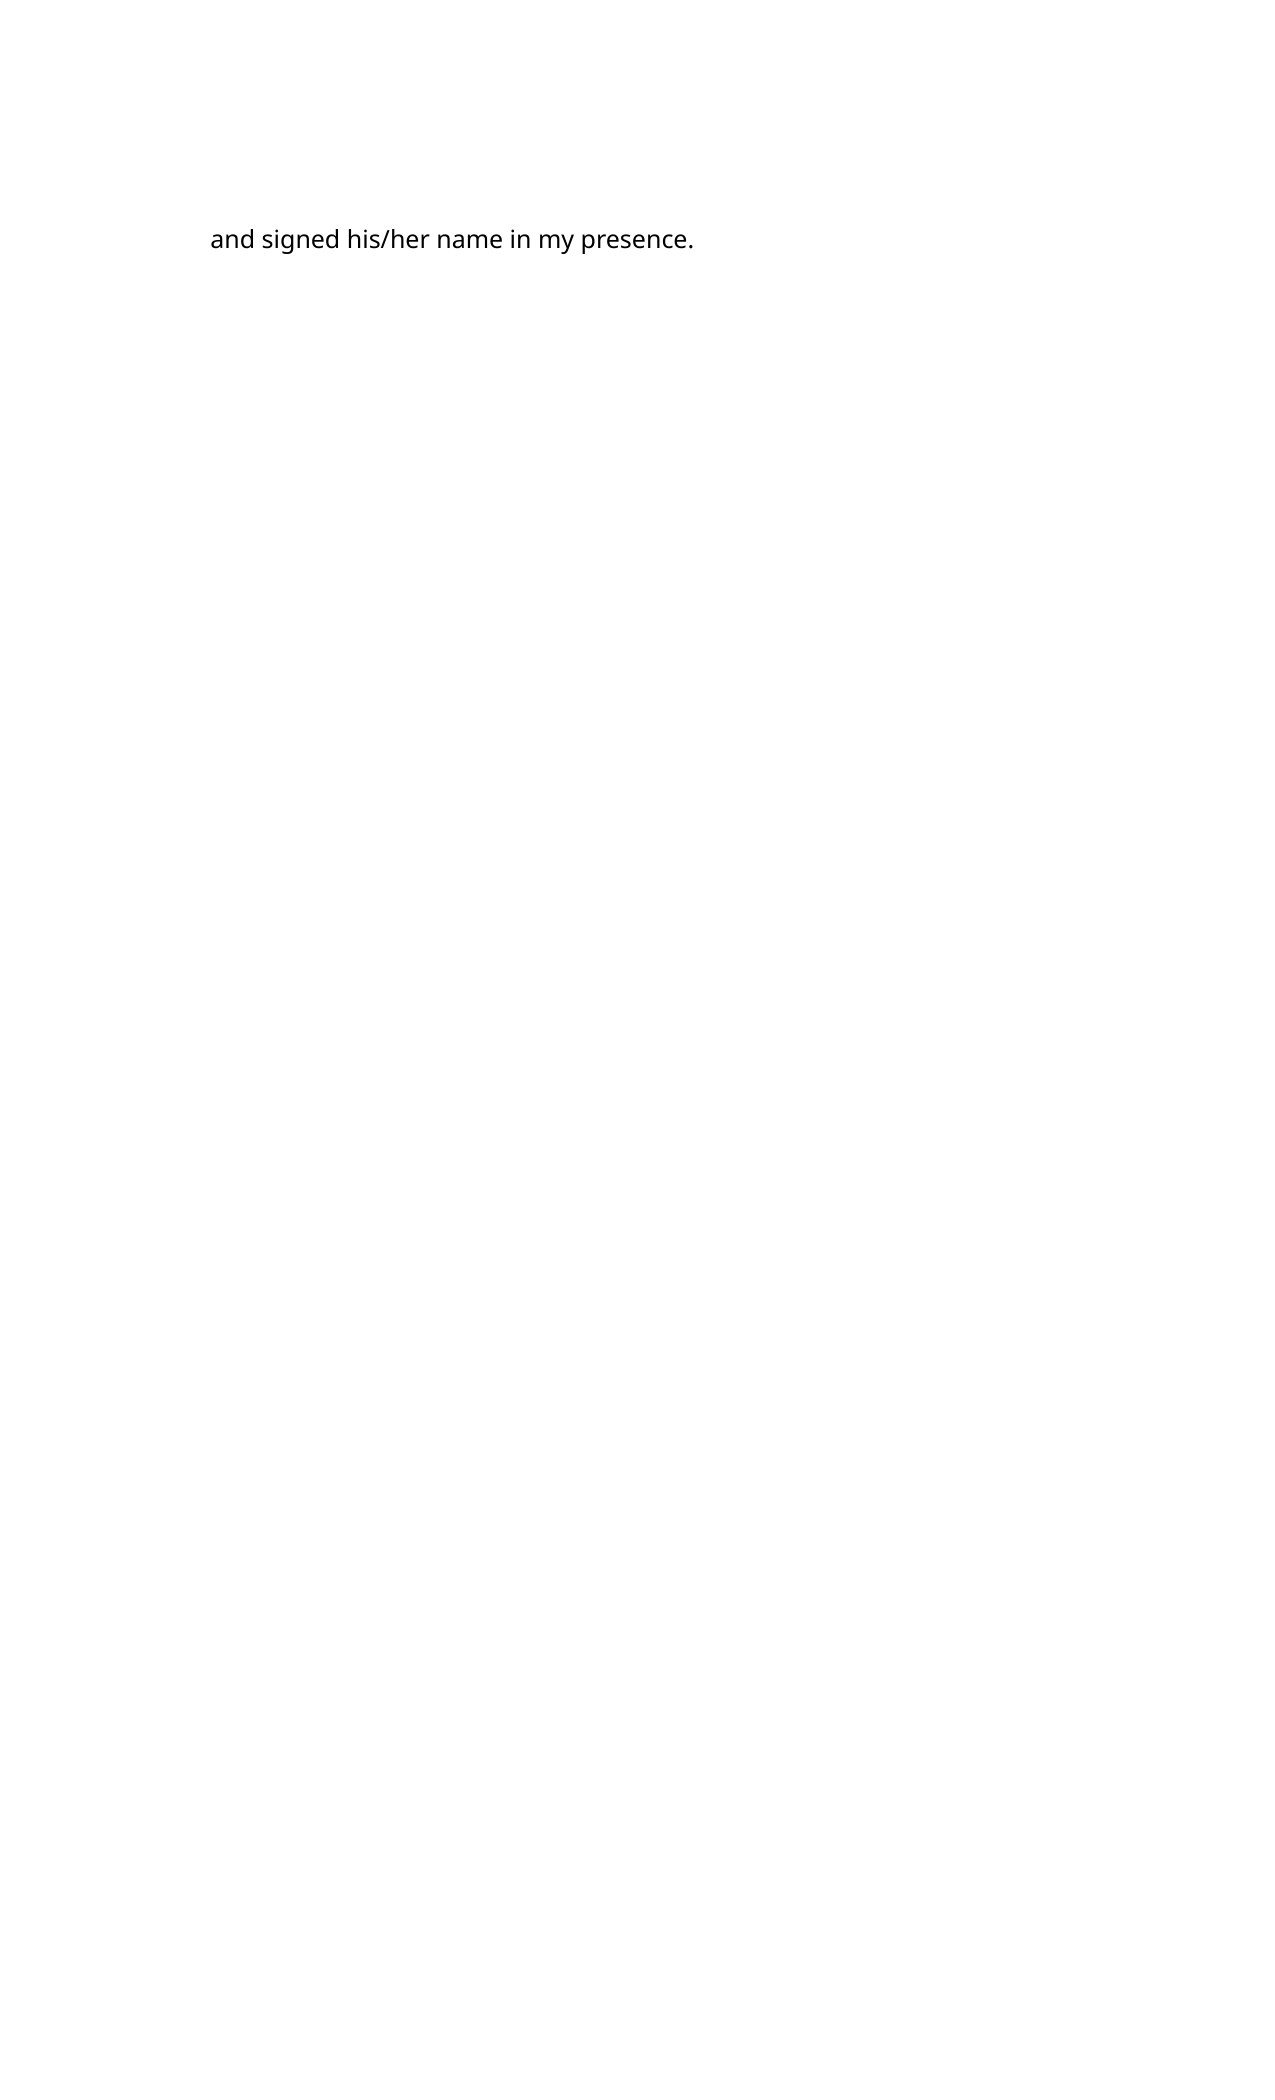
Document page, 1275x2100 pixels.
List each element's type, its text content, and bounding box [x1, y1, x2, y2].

text and signed his/her name in my presence. [210, 222, 1102, 256]
